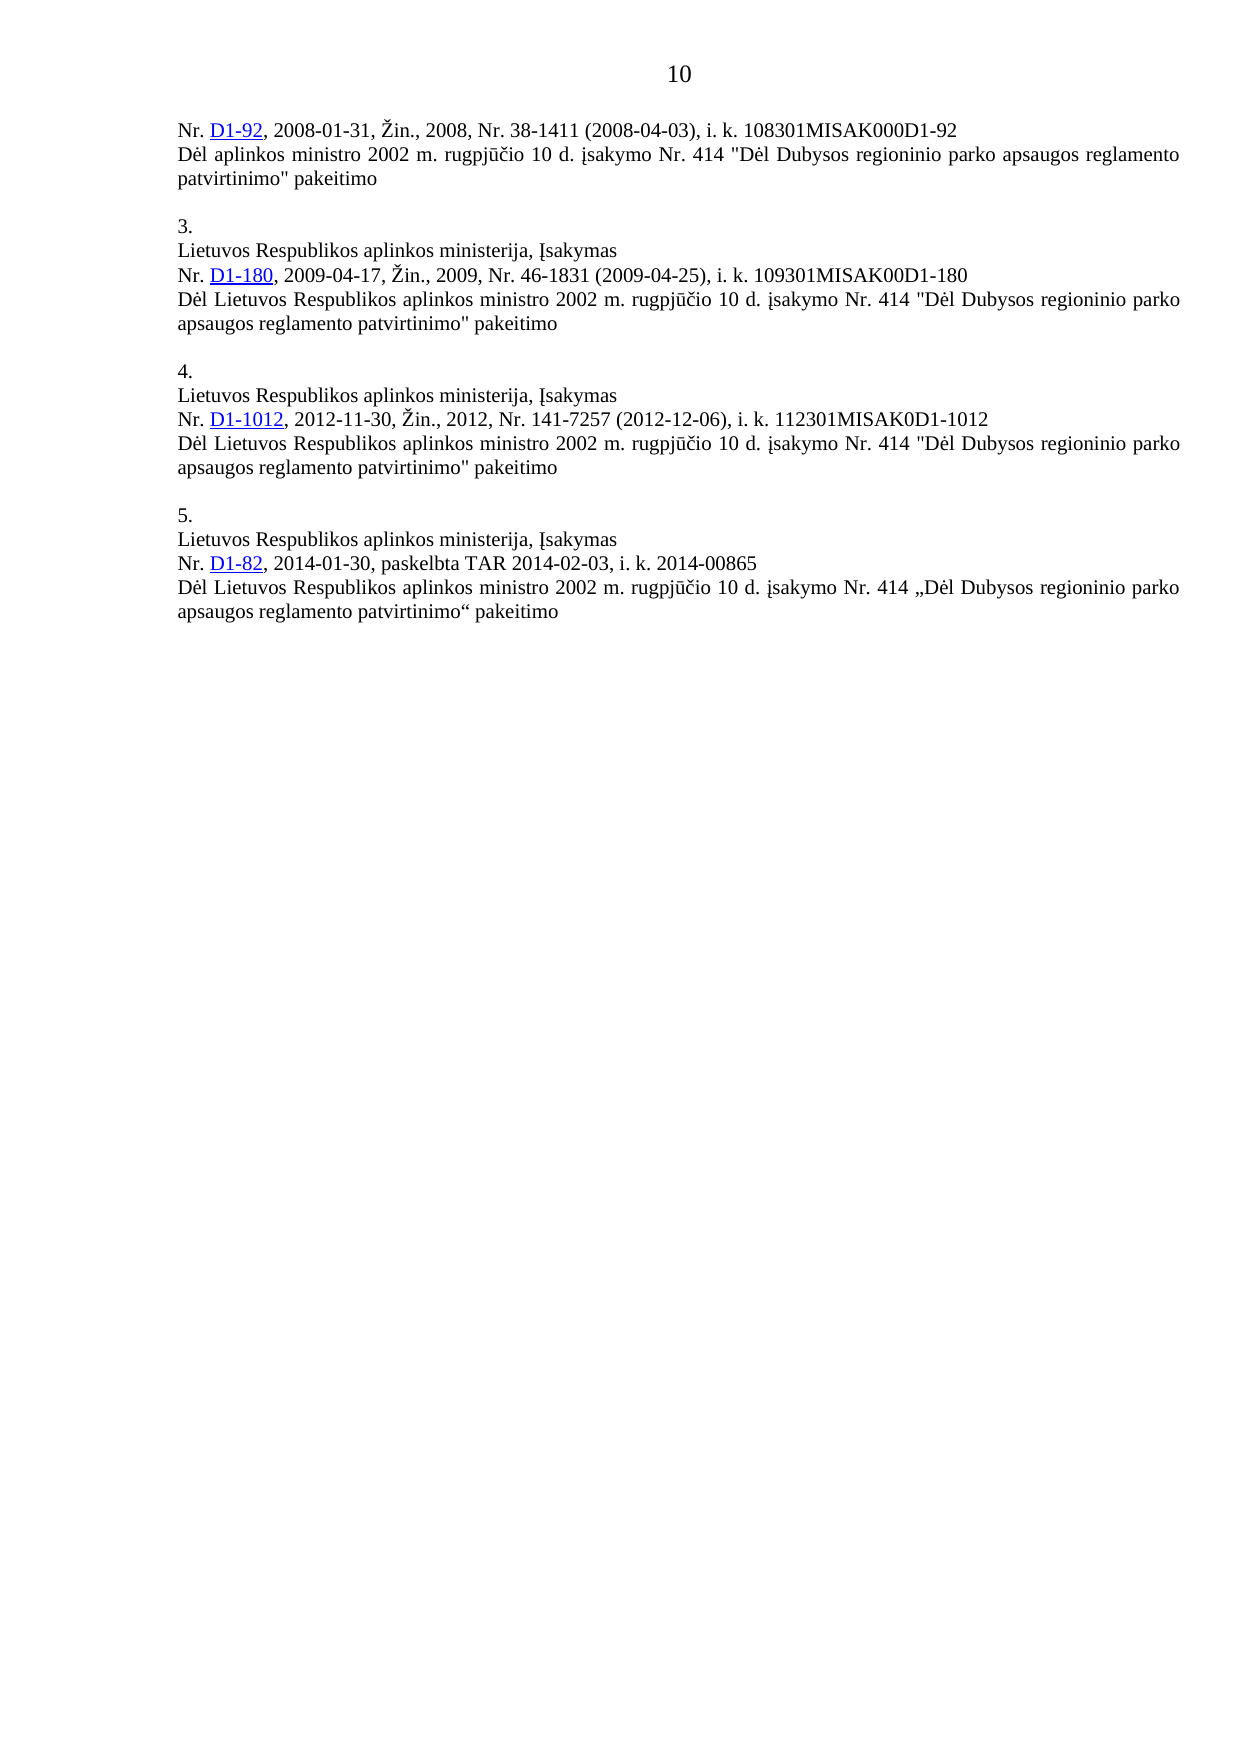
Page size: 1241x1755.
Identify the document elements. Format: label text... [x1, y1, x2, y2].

text Nr. D1-82, 2014-01-30, paskelbta TAR 2014-02-03, i. k. 2014-00865 [177, 551, 1181, 575]
text Nr. D1-92, 2008-01-31, Žin., 2008, Nr. 38-1411 (2008-04-03), i. k. 108301MISAK000D1-92 [177, 118, 1181, 142]
text 5. [177, 503, 1181, 527]
text Lietuvos Respublikos aplinkos ministerija, Įsakymas [177, 527, 1181, 551]
text Lietuvos Respublikos aplinkos ministerija, Įsakymas [177, 383, 1181, 407]
text Dėl Lietuvos Respublikos aplinkos ministro 2002 m. rugpjūčio 10 d. įsakymo Nr. 414 "Dėl Dubysos regioninio parko apsaugos reglamento patvirtinimo" pakeitimo [177, 431, 1181, 479]
text Nr. D1-1012, 2012-11-30, Žin., 2012, Nr. 141-7257 (2012-12-06), i. k. 112301MISAK0D1-1012 [177, 407, 1181, 431]
text Dėl Lietuvos Respublikos aplinkos ministro 2002 m. rugpjūčio 10 d. įsakymo Nr. 414 „Dėl Dubysos regioninio parko apsaugos reglamento patvirtinimo“ pakeitimo [177, 575, 1181, 623]
text 4. [177, 359, 1181, 383]
text Nr. D1-180, 2009-04-17, Žin., 2009, Nr. 46-1831 (2009-04-25), i. k. 109301MISAK00D1-180 [177, 262, 1181, 287]
text Dėl aplinkos ministro 2002 m. rugpjūčio 10 d. įsakymo Nr. 414 "Dėl Dubysos regioninio parko apsaugos reglamento patvirtinimo" pakeitimo [177, 142, 1181, 190]
text Lietuvos Respublikos aplinkos ministerija, Įsakymas [177, 238, 1181, 262]
text Dėl Lietuvos Respublikos aplinkos ministro 2002 m. rugpjūčio 10 d. įsakymo Nr. 414 "Dėl Dubysos regioninio parko apsaugos reglamento patvirtinimo" pakeitimo [177, 287, 1181, 335]
text 3. [177, 214, 1181, 238]
